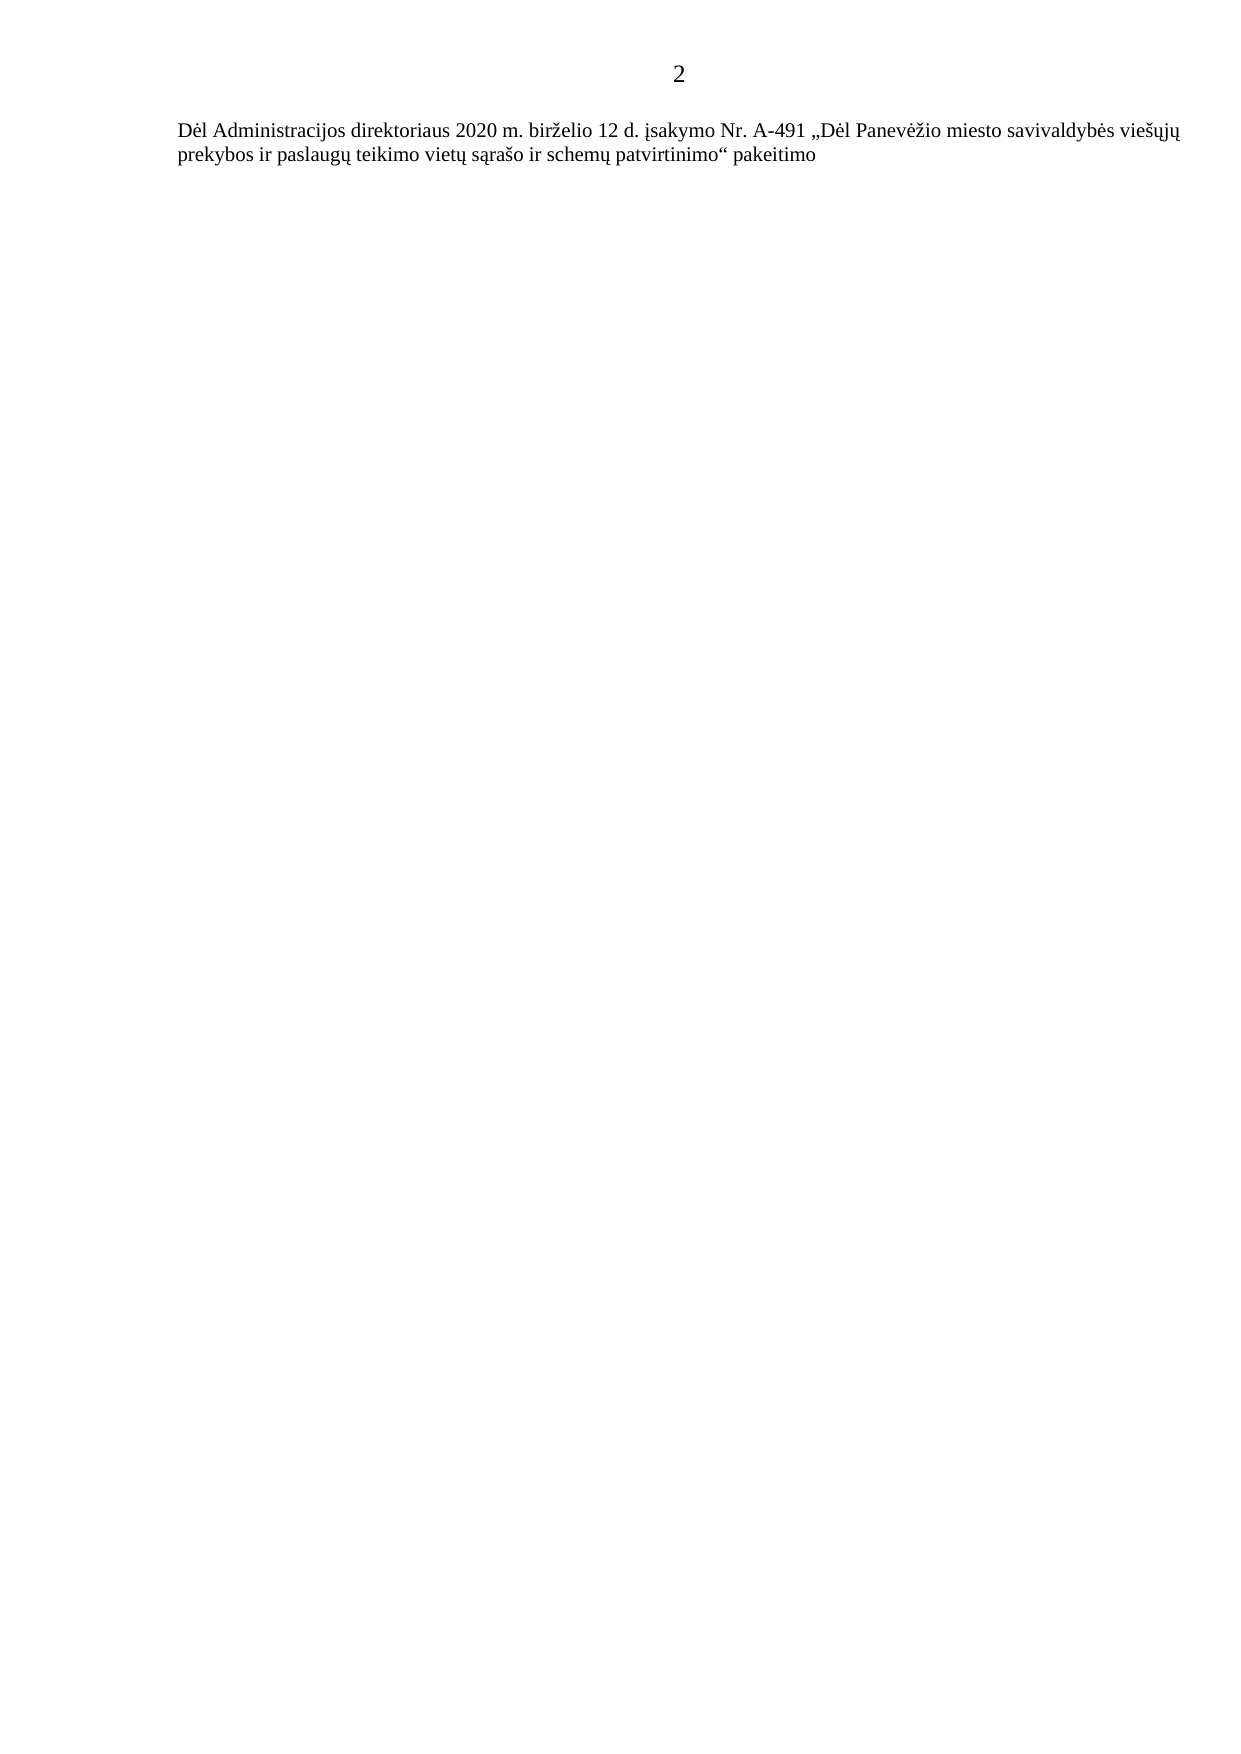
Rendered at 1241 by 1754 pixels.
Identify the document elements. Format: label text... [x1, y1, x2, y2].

text Dėl Administracijos direktoriaus 2020 m. birželio 12 d. įsakymo Nr. A-491 „Dėl Panevėžio miesto savivaldybės viešųjų prekybos ir paslaugų teikimo vietų sąrašo ir schemų patvirtinimo“ pakeitimo [177, 118, 1181, 166]
